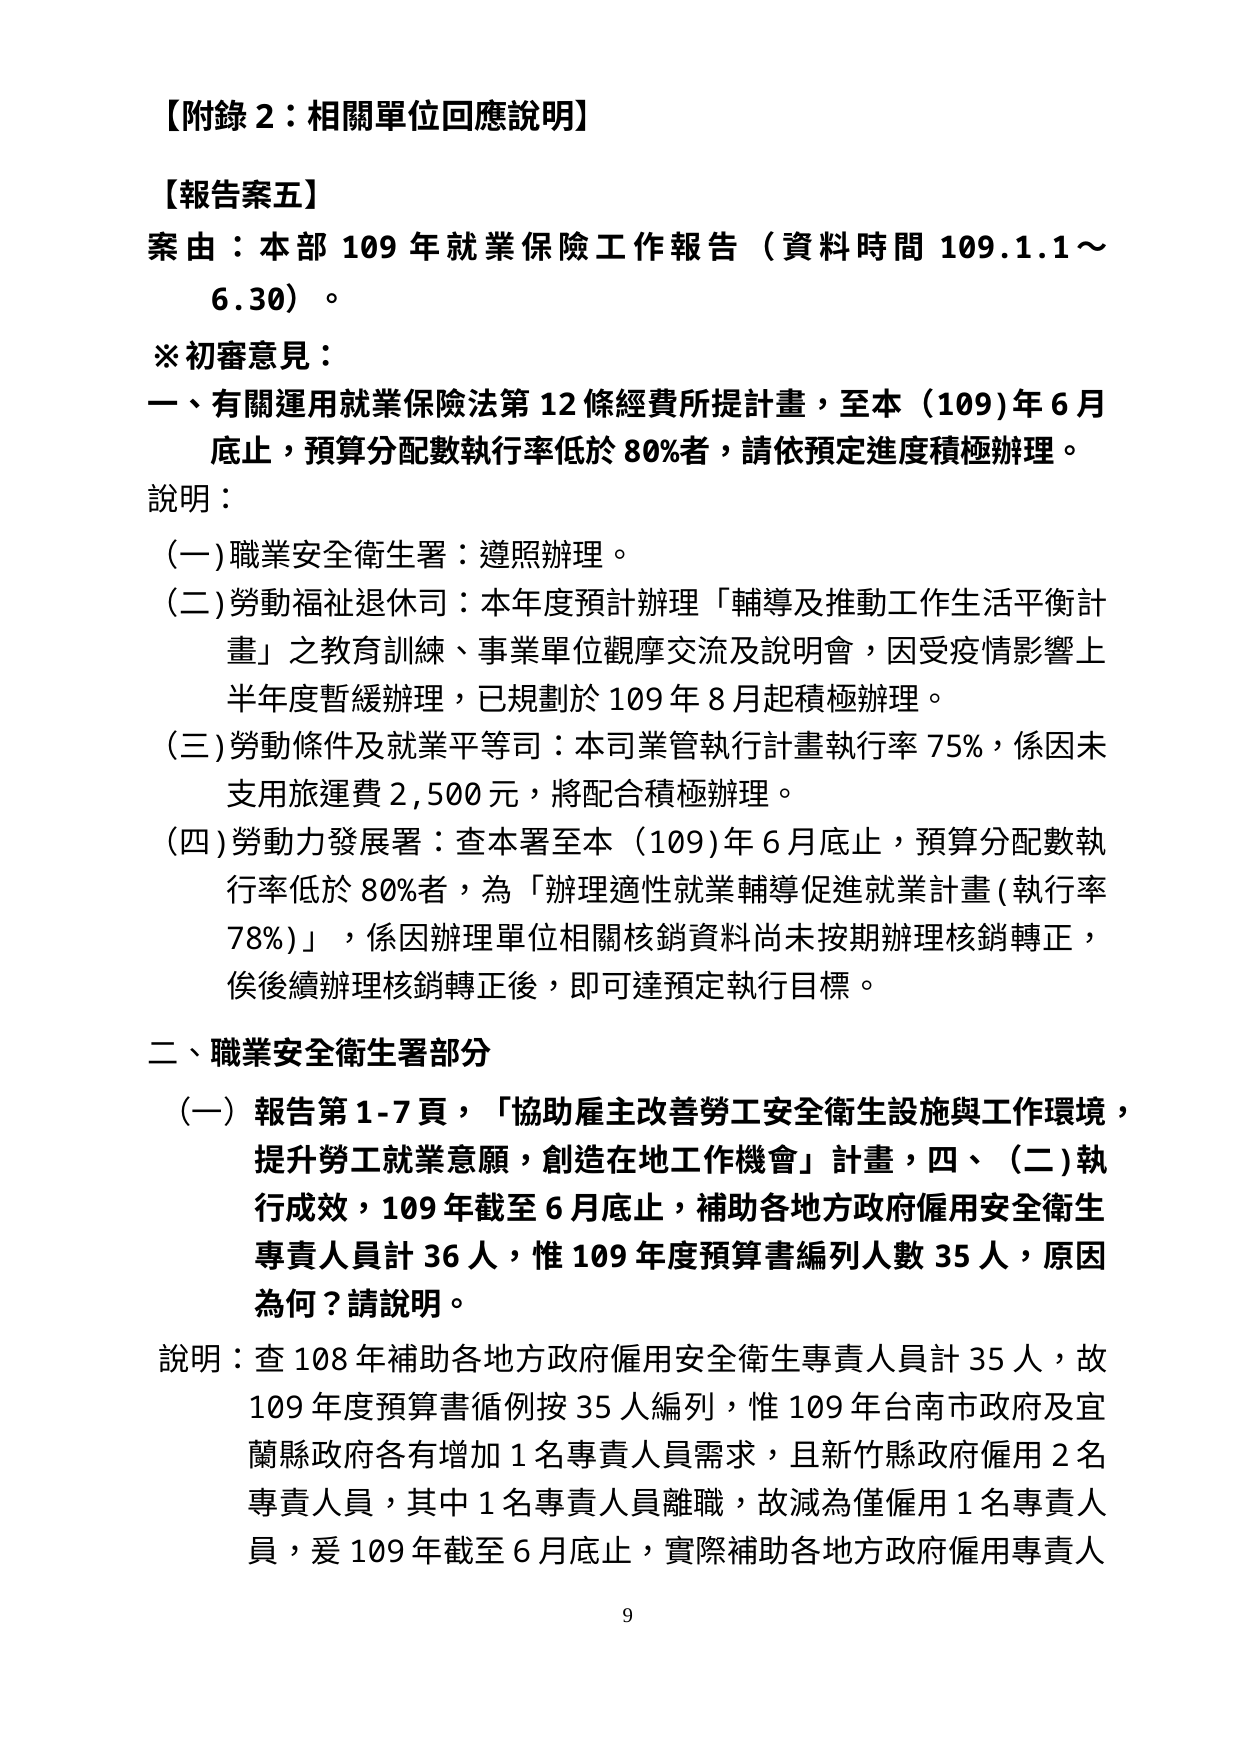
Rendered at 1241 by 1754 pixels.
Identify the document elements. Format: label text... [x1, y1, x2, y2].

text （二)勞動福祉退休司：本年度預計辦理「輔導及推動工作生活平衡計畫」之教育訓練、事業單位觀摩交流及說明會，因受疫情影響上半年度暫緩辦理，已規劃於109年8月起積極辦理。 [148, 576, 1107, 719]
text 案由：本部109年就業保險工作報告（資料時間109.1.1～6.30）。 [148, 217, 1107, 321]
text （四)勞動力發展署：查本署至本（109)年6月底止，預算分配數執行率低於80%者，為「辦理適性就業輔導促進就業計畫(執行率78%)」，係因辦理單位相關核銷資料尚未按期辦理核銷轉正，俟後續辦理核銷轉正後，即可達預定執行目標。 [148, 815, 1107, 1007]
text （一)職業安全衛生署：遵照辦理。 [148, 528, 1107, 576]
text 二、職業安全衛生署部分 [148, 1026, 1107, 1074]
text （一）報告第1-7頁，「協助雇主改善勞工安全衛生設施與工作環境，提升勞工就業意願，創造在地工作機會」計畫，四、（二)執行成效，109年截至6月底止，補助各地方政府僱用安全衛生專責人員計36人，惟109年度預算書編列人數35人，原因為何？請說明。 [160, 1085, 1107, 1324]
text 【附錄2：相關單位回應說明】 [148, 89, 1107, 139]
text 【報告案五】 [148, 165, 1107, 217]
text 一、有關運用就業保險法第12條經費所提計畫，至本（109)年6月底止，預算分配數執行率低於80%者，請依預定進度積極辦理。 [148, 377, 1107, 472]
text 說明：查108年補助各地方政府僱用安全衛生專責人員計35人，故109年度預算書循例按35人編列，惟109年台南市政府及宜蘭縣政府各有增加1名專責人員需求，且新竹縣政府僱用2名專責人員，其中1名專責人員離職，故減為僅僱用1名專責人員，爰109年截至6月底止，實際補助各地方政府僱用專責人 [159, 1332, 1107, 1572]
text 說明： [148, 472, 1107, 520]
text ※初審意見： [148, 329, 1107, 377]
text （三)勞動條件及就業平等司：本司業管執行計畫執行率75%，係因未支用旅運費2,500元，將配合積極辦理。 [148, 719, 1107, 815]
